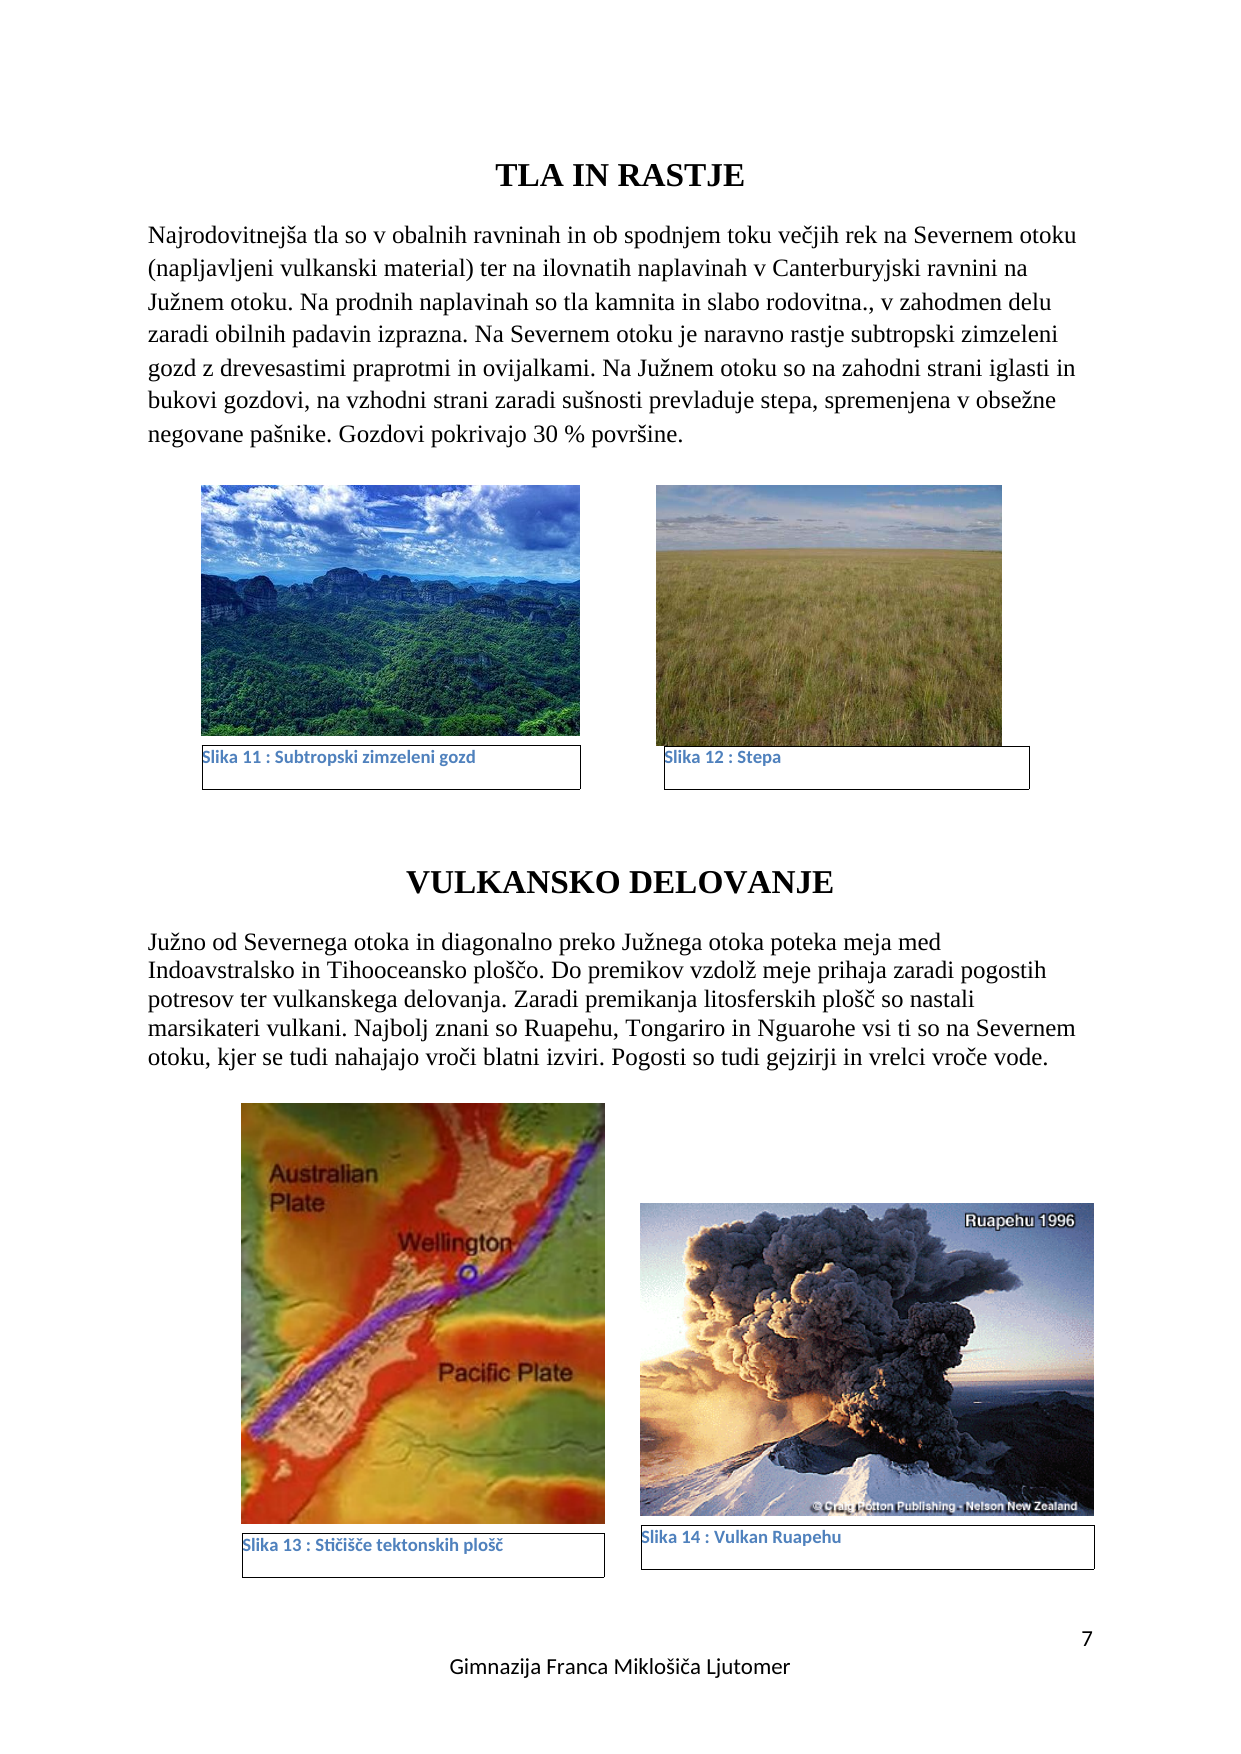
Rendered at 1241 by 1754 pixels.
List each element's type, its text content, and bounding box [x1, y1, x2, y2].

text Slika 14 : Vulkan Ruapehu [642, 1526, 1094, 1548]
text Slika 13 : Stičišče tektonskih plošč [243, 1534, 604, 1556]
picture [640, 1203, 1094, 1516]
subtitle VULKANSKO DELOVANJE [148, 862, 1093, 900]
picture [241, 1103, 605, 1524]
text Slika 12 : Stepa [665, 747, 1029, 768]
text Slika 11 : Subtropski zimzeleni gozd [203, 746, 579, 768]
subtitle TLA IN RASTJE [148, 156, 1093, 194]
picture [201, 485, 580, 736]
text Južno od Severnega otoka in diagonalno preko Južnega otoka poteka meja med Indoavstralsko in Tihooceansko ploščo. Do premikov vzdolž meje prihaja zaradi pogostih potresov ter vulkanskega delovanja. Zaradi premikanja litosferskih plošč so nastali marsikateri vulkani. Najbolj znani so Ruapehu, Tongariro in Nguarohe vsi ti so na Severnem otoku, kjer se tudi nahajajo vroči blatni izviri. Pogosti so tudi gejzirji in vrelci vroče vode. [148, 927, 1093, 1071]
text Najrodovitnejša tla so v obalnih ravninah in ob spodnjem toku večjih rek na Severnem otoku (napljavljeni vulkanski material) ter na ilovnatih naplavinah v Canterburyjski ravnini na Južnem otoku. Na prodnih naplavinah so tla kamnita in slabo rodovitna., v zahodmen delu zaradi obilnih padavin izprazna. Na Severnem otoku je naravno rastje subtropski zimzeleni gozd z drevesastimi praprotmi in ovijalkami. Na Južnem otoku so na zahodni strani iglasti in bukovi gozdovi, na vzhodni strani zaradi sušnosti prevladuje stepa, spremenjena v obsežne negovane pašnike. Gozdovi pokrivajo 30 % površine. [148, 221, 1093, 447]
picture [656, 485, 1002, 746]
